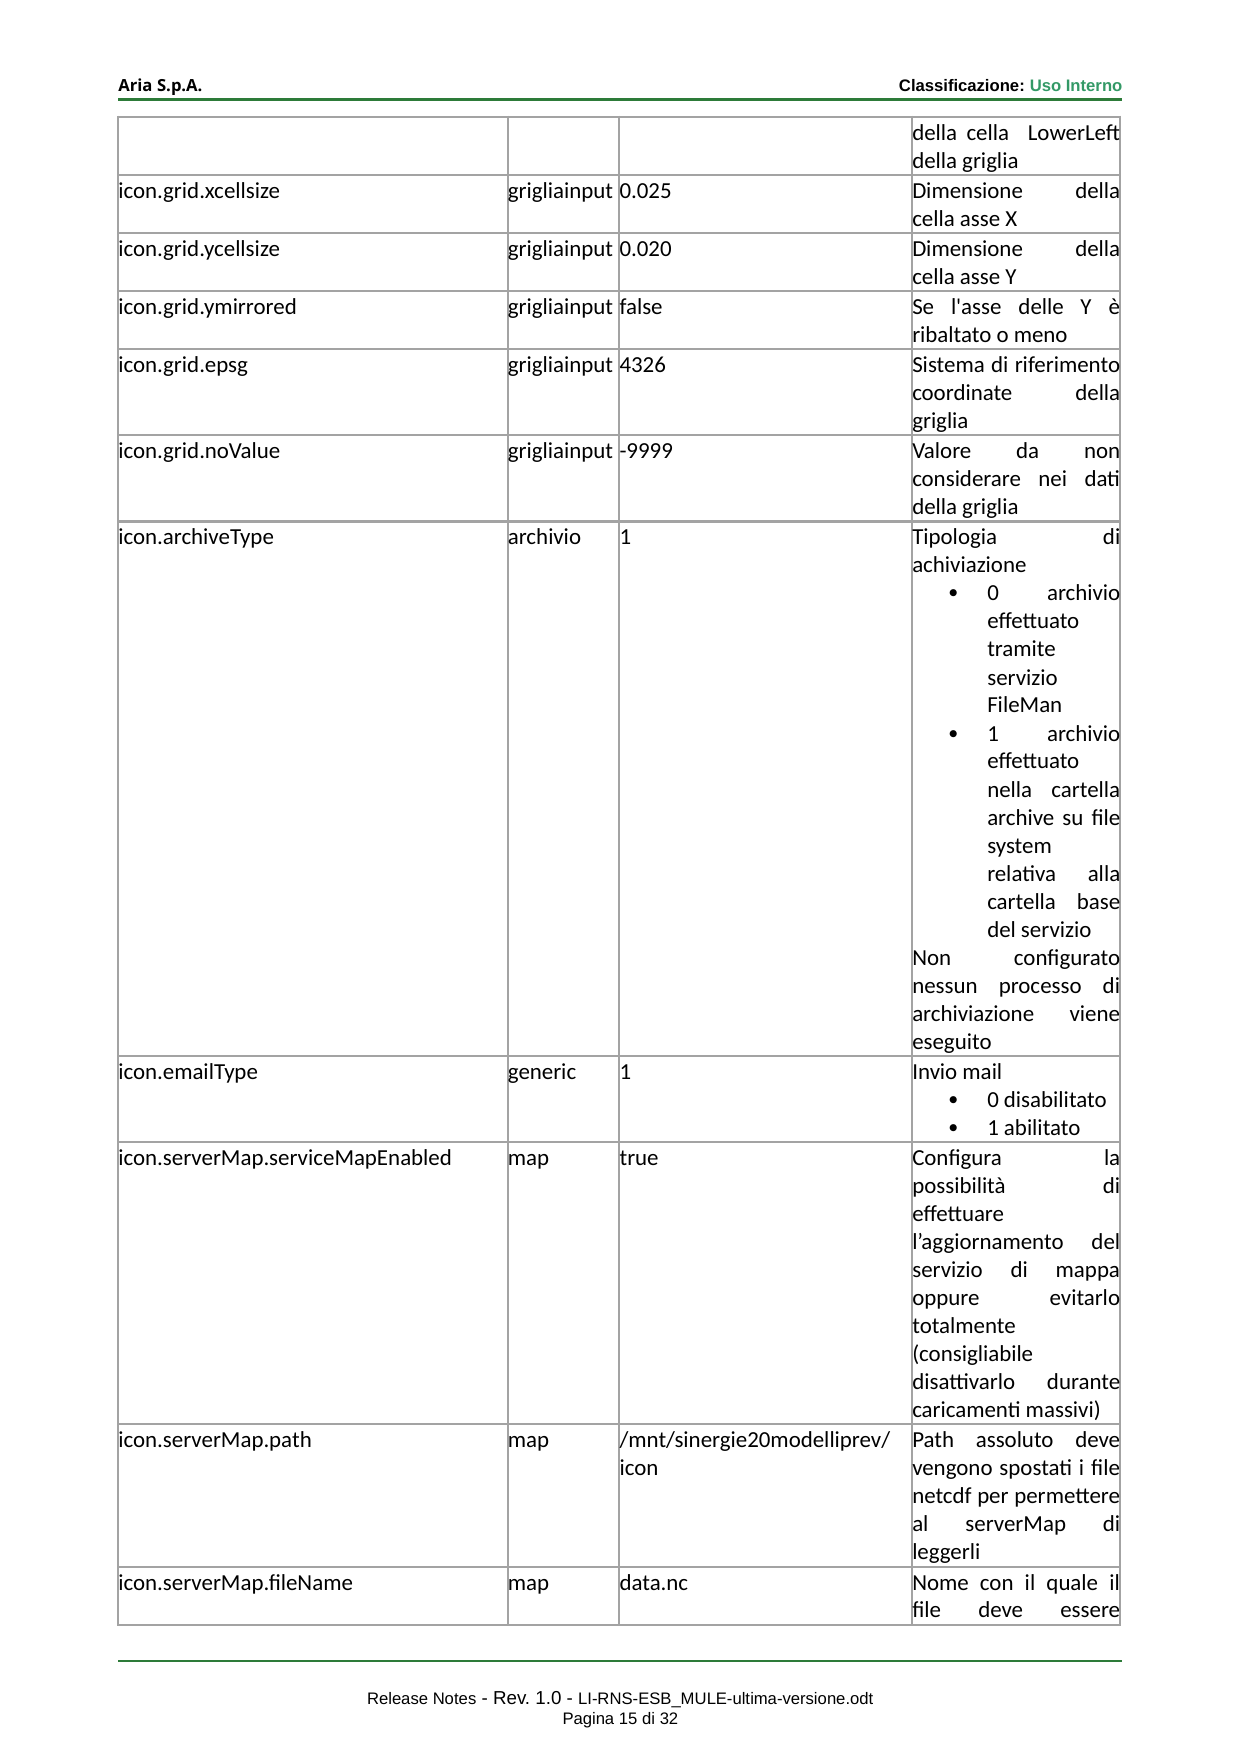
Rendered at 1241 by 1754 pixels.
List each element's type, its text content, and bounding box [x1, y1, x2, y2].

table_cell Path assoluto deve vengono spostati i file netcdf per permettere al serverMap di leggerli [913, 1425, 1119, 1566]
table_cell -9999 [620, 436, 911, 520]
table_cell archivio [509, 523, 618, 1055]
table_cell 0.025 [620, 176, 911, 232]
table_cell icon.grid.epsg [119, 350, 507, 434]
table_cell grigliainput [509, 234, 618, 290]
table_cell generic [509, 1057, 618, 1141]
table_cell /mnt/sinergie20modelliprev/icon [620, 1425, 911, 1566]
table_cell false [620, 292, 911, 348]
table_cell map [509, 1425, 618, 1566]
table_cell Sistema di riferimento coordinate della griglia [913, 350, 1119, 434]
table_cell Dimensione della cella asse Y [913, 234, 1119, 290]
table_cell map [509, 1143, 618, 1423]
table_cell grigliainput [509, 292, 618, 348]
table_cell icon.grid.ycellsize [119, 234, 507, 290]
table_cell icon.serverMap.fileName [119, 1568, 507, 1624]
table_cell 1 [620, 1057, 911, 1141]
table_cell [509, 118, 618, 174]
table_cell grigliainput [509, 350, 618, 434]
table_cell Valore da non considerare nei dati della griglia [913, 436, 1119, 520]
table_cell della cella LowerLeft della griglia [913, 118, 1119, 174]
table_cell map [509, 1568, 618, 1624]
table_cell 0.020 [620, 234, 911, 290]
table_cell [119, 118, 507, 174]
table_cell Nome con il quale il file deve essere [913, 1568, 1119, 1624]
table_cell Se l'asse delle Y è ribaltato o meno [913, 292, 1119, 348]
table_cell icon.grid.noValue [119, 436, 507, 520]
table_cell Tipologia di achiviazione 0 archivio effettuato tramite servizio FileMan 1 archivio effettuato nella cartella archive su file system relativa alla cartella base del servizio Non configurato nessun processo di archiviazione viene eseguito [913, 523, 1119, 1055]
table_cell grigliainput [509, 436, 618, 520]
table_cell icon.grid.xcellsize [119, 176, 507, 232]
table_cell icon.grid.ymirrored [119, 292, 507, 348]
table_cell Dimensione della cella asse X [913, 176, 1119, 232]
table_cell 1 [620, 523, 911, 1055]
table_cell grigliainput [509, 176, 618, 232]
table_cell icon.archiveType [119, 523, 507, 1055]
table_cell data.nc [620, 1568, 911, 1624]
table_cell true [620, 1143, 911, 1423]
table_cell 4326 [620, 350, 911, 434]
table_cell Configura la possibilità di effettuare l’aggiornamento del servizio di mappa oppure evitarlo totalmente (consigliabile disattivarlo durante caricamenti massivi) [913, 1143, 1119, 1423]
table_cell Invio mail 0 disabilitato 1 abilitato [913, 1057, 1119, 1141]
table_cell icon.serverMap.serviceMapEnabled [119, 1143, 507, 1423]
table_cell [620, 118, 911, 174]
table_cell icon.serverMap.path [119, 1425, 507, 1566]
table_cell icon.emailType [119, 1057, 507, 1141]
